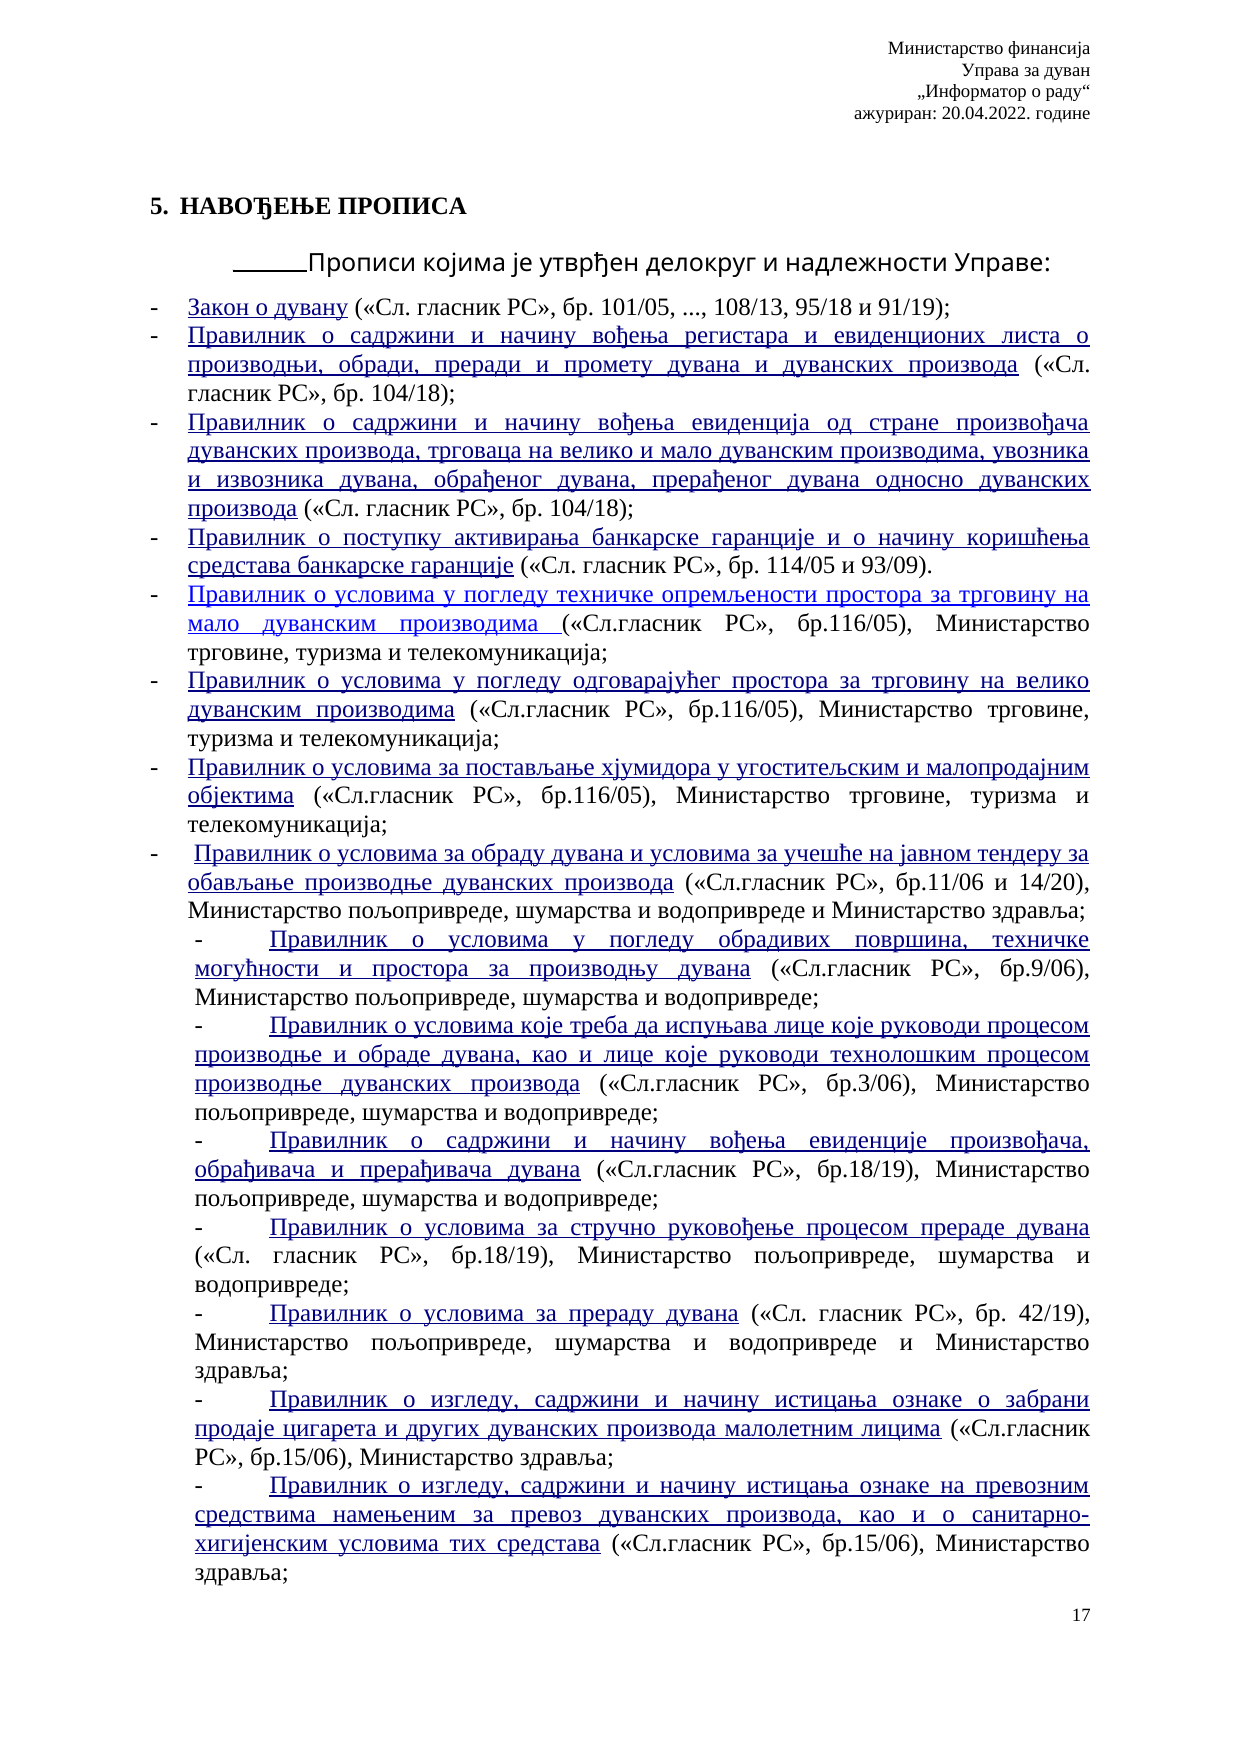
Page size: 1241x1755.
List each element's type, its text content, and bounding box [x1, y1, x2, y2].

list Правилник о условима које треба да испуњава лице које руководи процесом производње и обраде дувана, као и лице које руководи технолошким процесом [194, 1010, 1090, 1064]
list Правилник о садржини и начину вођења евиденције произвођача, обрађивача и прерађивача дувана («Сл.гласник РС», бр.18/19), Министарство пољопривреде, шумарства и водопривреде; [194, 1125, 1090, 1212]
list Правилник о изгледу, садржини и начину истицања ознаке на превозним средствима намењеним за превоз дуванских производа, као и о санитарно- [194, 1470, 1090, 1524]
subtitle НАВОЂЕЊЕ ПРОПИСА [150, 191, 1090, 220]
list Правилник о условима за обраду дувана и условима за учешће на јавном тендеру за обављање производње дуванских производа («Сл.гласник РС», бр.11/06 и 14/20), Министарство пољопривреде, шумарства и водопривреде и Министарство здравља; [150, 838, 1090, 924]
list Правилник о условима у погледу техничке опремљености простора за трговину на мало дуванским производима («Сл.гласник РС», бр.116/05), Министарство трговине, туризма и телекомуникација; [150, 579, 1090, 665]
list производње дуванских производа («Сл.гласник РС», бр.3/06), Министарство пољопривреде, шумарства и водопривреде; [194, 1065, 1090, 1125]
subtitle Прописи којима је утврђен делокруг и надлежности Управе: [232, 245, 1090, 279]
list Закон о дувану («Сл. гласник РС», бр. 101/05, ..., 108/13, 95/18 и 91/19); [150, 292, 1090, 320]
list Правилник о изгледу, садржини и начину истицања ознаке о забрани продаје цигарета и других дуванских производа малолетним лицима («Сл.гласник РС», бр.15/06), Министарство здравља; [194, 1384, 1090, 1470]
list Правилник о условима у погледу обрадивих површина, техничке могућности и простора за производњу дувана («Сл.гласник РС», бр.9/06), Министарство пољопривреде, шумарства и водопривреде; [194, 924, 1090, 1010]
list хигијенским условима тих средстава («Сл.гласник РС», бр.15/06), Министарство здравља; [194, 1525, 1090, 1585]
list Правилник о садржини и начину вођења евиденција од стране произвођача дуванских производа, трговаца на велико и мало дуванским производима, увозника и извозника дувана, обрађеног дувана, прерађеног дувана односно дуванских производа («Сл. гласник РС», бр. 104/18); [150, 407, 1090, 522]
list Правилник о условима у погледу одговарајућег простора за трговину на велико дуванским производима («Сл.гласник РС», бр.116/05), Министарство трговине, туризма и телекомуникација; [150, 665, 1090, 752]
list Правилник о условима за постављање хјумидора у угоститељским и малопродајним објектима («Сл.гласник РС», бр.116/05), Министарство трговине, туризма и телекомуникација; [150, 752, 1090, 838]
list Правилник о поступку активирања банкарске гаранције и о начину коришћења средстава банкарске гаранције («Сл. гласник РС», бр. 114/05 и 93/09). [150, 522, 1090, 579]
list Правилник о условима за прераду дувана («Сл. гласник РС», бр. 42/19), Министарство пољопривреде, шумарства и водопривреде и Министарство здравља; [194, 1298, 1090, 1384]
list Правилник о садржини и начину вођења регистара и евиденционих листа о производњи, обради, преради и промету дувана и дуванских производа («Сл. гласник РС», бр. 104/18); [150, 320, 1090, 407]
list Правилник о условима за стручно руковођење процесом прераде дувана («Сл. гласник РС», бр.18/19), Министарство пољопривреде, шумарства и водопривреде; [194, 1212, 1090, 1298]
